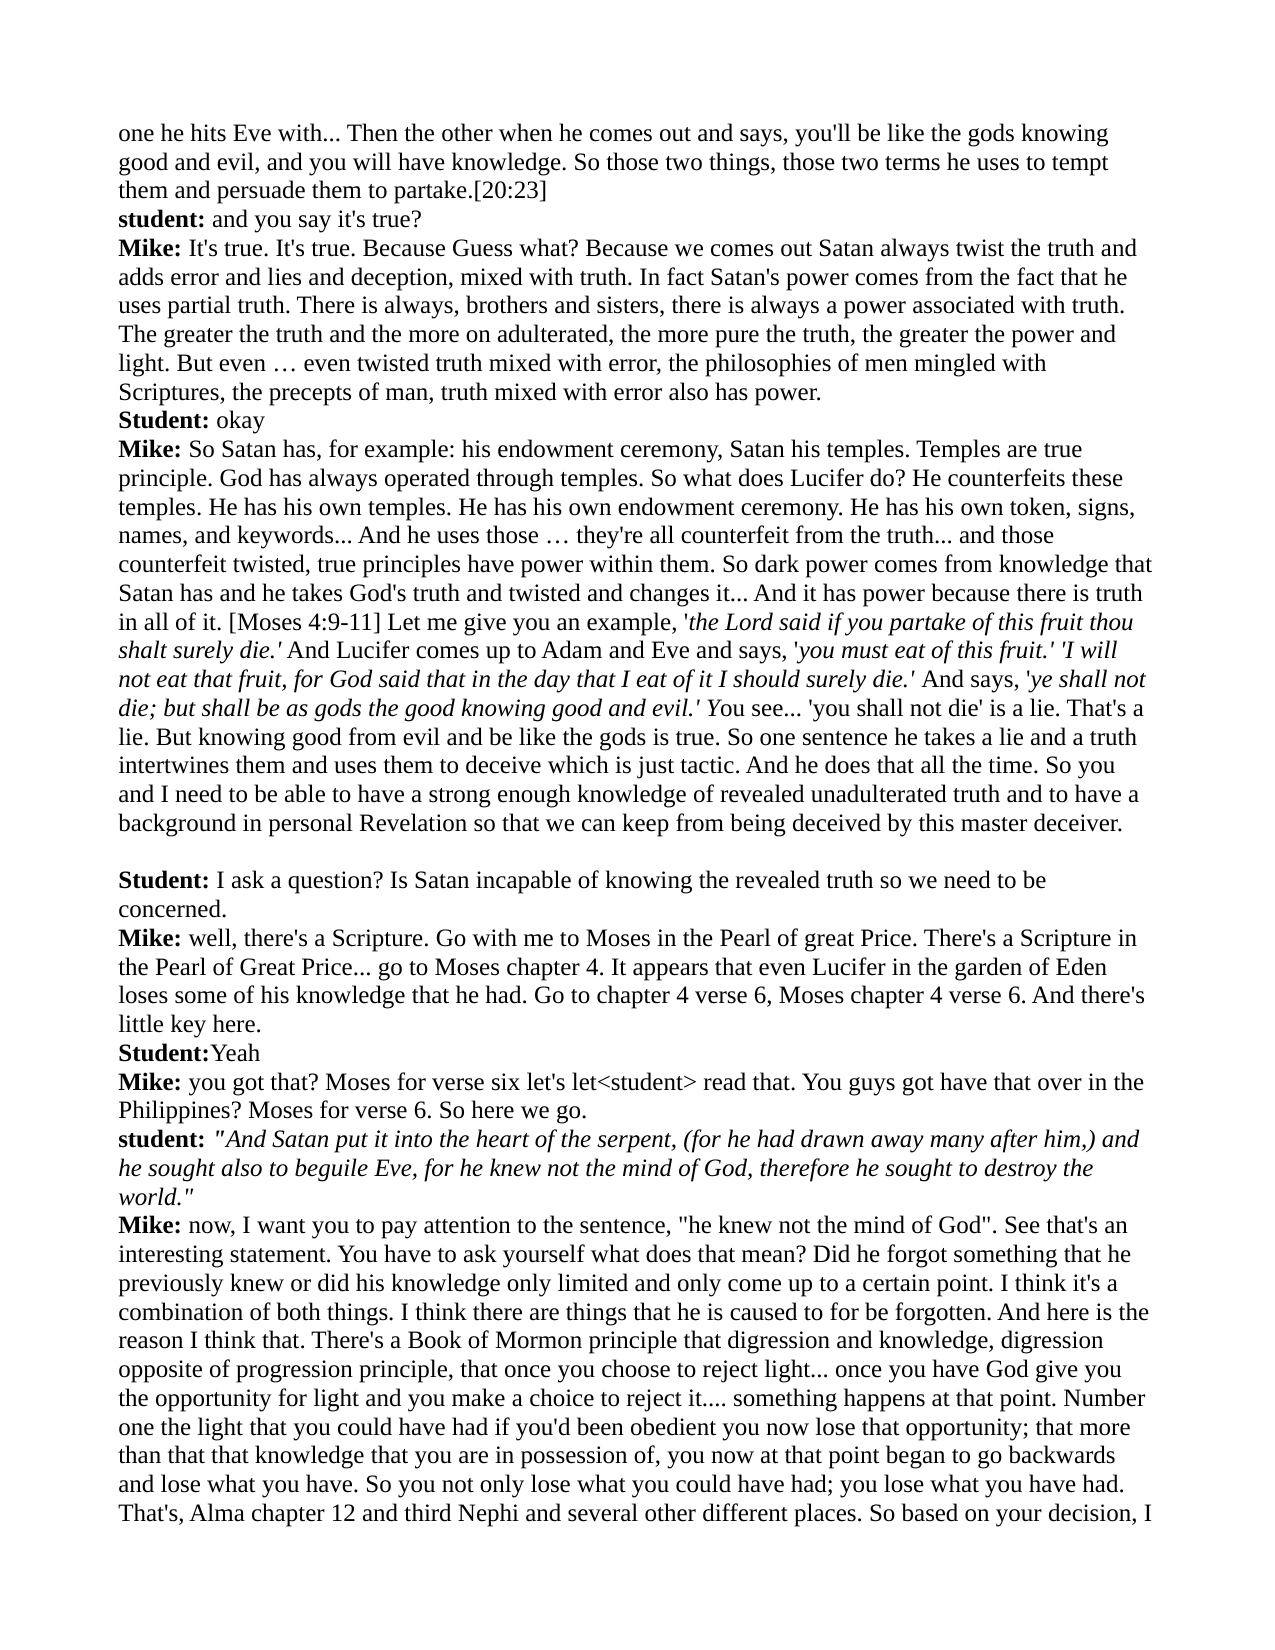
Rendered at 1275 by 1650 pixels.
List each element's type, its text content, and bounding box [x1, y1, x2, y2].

text student: and you say it's true? [118, 204, 1157, 233]
text Mike: now, I want you to pay attention to the sentence, "he knew not the mind of God". See that's an interesting statement. You have to ask yourself what does that mean? Did he forgot something that he previously knew or did his knowledge only limited and only come up to a certain point. I think it's a combination of both things. I think there are things that he is caused to for be forgotten. And here is the reason I think that. There's a Book of Mormon principle that digression and knowledge, digression opposite of progression principle, that once you choose to reject light... once you have God give you the opportunity for light and you make a choice to reject it.... something happens at that point. Number one the light that you could have had if you'd been obedient you now lose that opportunity; that more than that that knowledge that you are in possession of, you now at that point began to go backwards and lose what you have. So you not only lose what you could have had; you lose what you have had. That's, Alma chapter 12 and third Nephi and several other different places. So based on your decision, I [118, 1211, 1157, 1527]
text student: "And Satan put it into the heart of the serpent, (for he had drawn away many after him,) and he sought also to beguile Eve, for he knew not the mind of God, therefore he sought to destroy the world." [118, 1124, 1157, 1211]
text Student: okay [118, 406, 1157, 434]
text one he hits Eve with... Then the other when he comes out and says, you'll be like the gods knowing good and evil, and you will have knowledge. So those two things, those two terms he uses to tempt them and persuade them to partake.[20:23] [118, 118, 1157, 204]
text Student:Yeah [118, 1038, 1157, 1067]
text Mike: It's true. It's true. Because Guess what? Because we comes out Satan always twist the truth and adds error and lies and deception, mixed with truth. In fact Satan's power comes from the fact that he uses partial truth. There is always, brothers and sisters, there is always a power associated with truth. The greater the truth and the more on adulterated, the more pure the truth, the greater the power and light. But even … even twisted truth mixed with error, the philosophies of men mingled with Scriptures, the precepts of man, truth mixed with error also has power. [118, 233, 1157, 406]
text Mike: you got that? Moses for verse six let's let<student> read that. You guys got have that over in the Philippines? Moses for verse 6. So here we go. [118, 1067, 1157, 1124]
text Student: I ask a question? Is Satan incapable of knowing the revealed truth so we need to be concerned. [118, 866, 1157, 923]
text Mike: So Satan has, for example: his endowment ceremony, Satan his temples. Temples are true principle. God has always operated through temples. So what does Lucifer do? He counterfeits these temples. He has his own temples. He has his own endowment ceremony. He has his own token, signs, names, and keywords... And he uses those … they're all counterfeit from the truth... and those counterfeit twisted, true principles have power within them. So dark power comes from knowledge that Satan has and he takes God's truth and twisted and changes it... And it has power because there is truth in all of it. [Moses 4:9-11] Let me give you an example, 'the Lord said if you partake of this fruit thou shalt surely die.' And Lucifer comes up to Adam and Eve and says, 'you must eat of this fruit.' 'I will not eat that fruit, for God said that in the day that I eat of it I should surely die.' And says, 'ye shall not die; but shall be as gods the good knowing good and evil.' You see... 'you shall not die' is a lie. That's a lie. But knowing good from evil and be like the gods is true. So one sentence he takes a lie and a truth intertwines them and uses them to deceive which is just tactic. And he does that all the time. So you and I need to be able to have a strong enough knowledge of revealed unadulterated truth and to have a background in personal Revelation so that we can keep from being deceived by this master deceiver. [118, 434, 1157, 837]
text Mike: well, there's a Scripture. Go with me to Moses in the Pearl of great Price. There's a Scripture in the Pearl of Great Price... go to Moses chapter 4. It appears that even Lucifer in the garden of Eden loses some of his knowledge that he had. Go to chapter 4 verse 6, Moses chapter 4 verse 6. And there's little key here. [118, 923, 1157, 1038]
